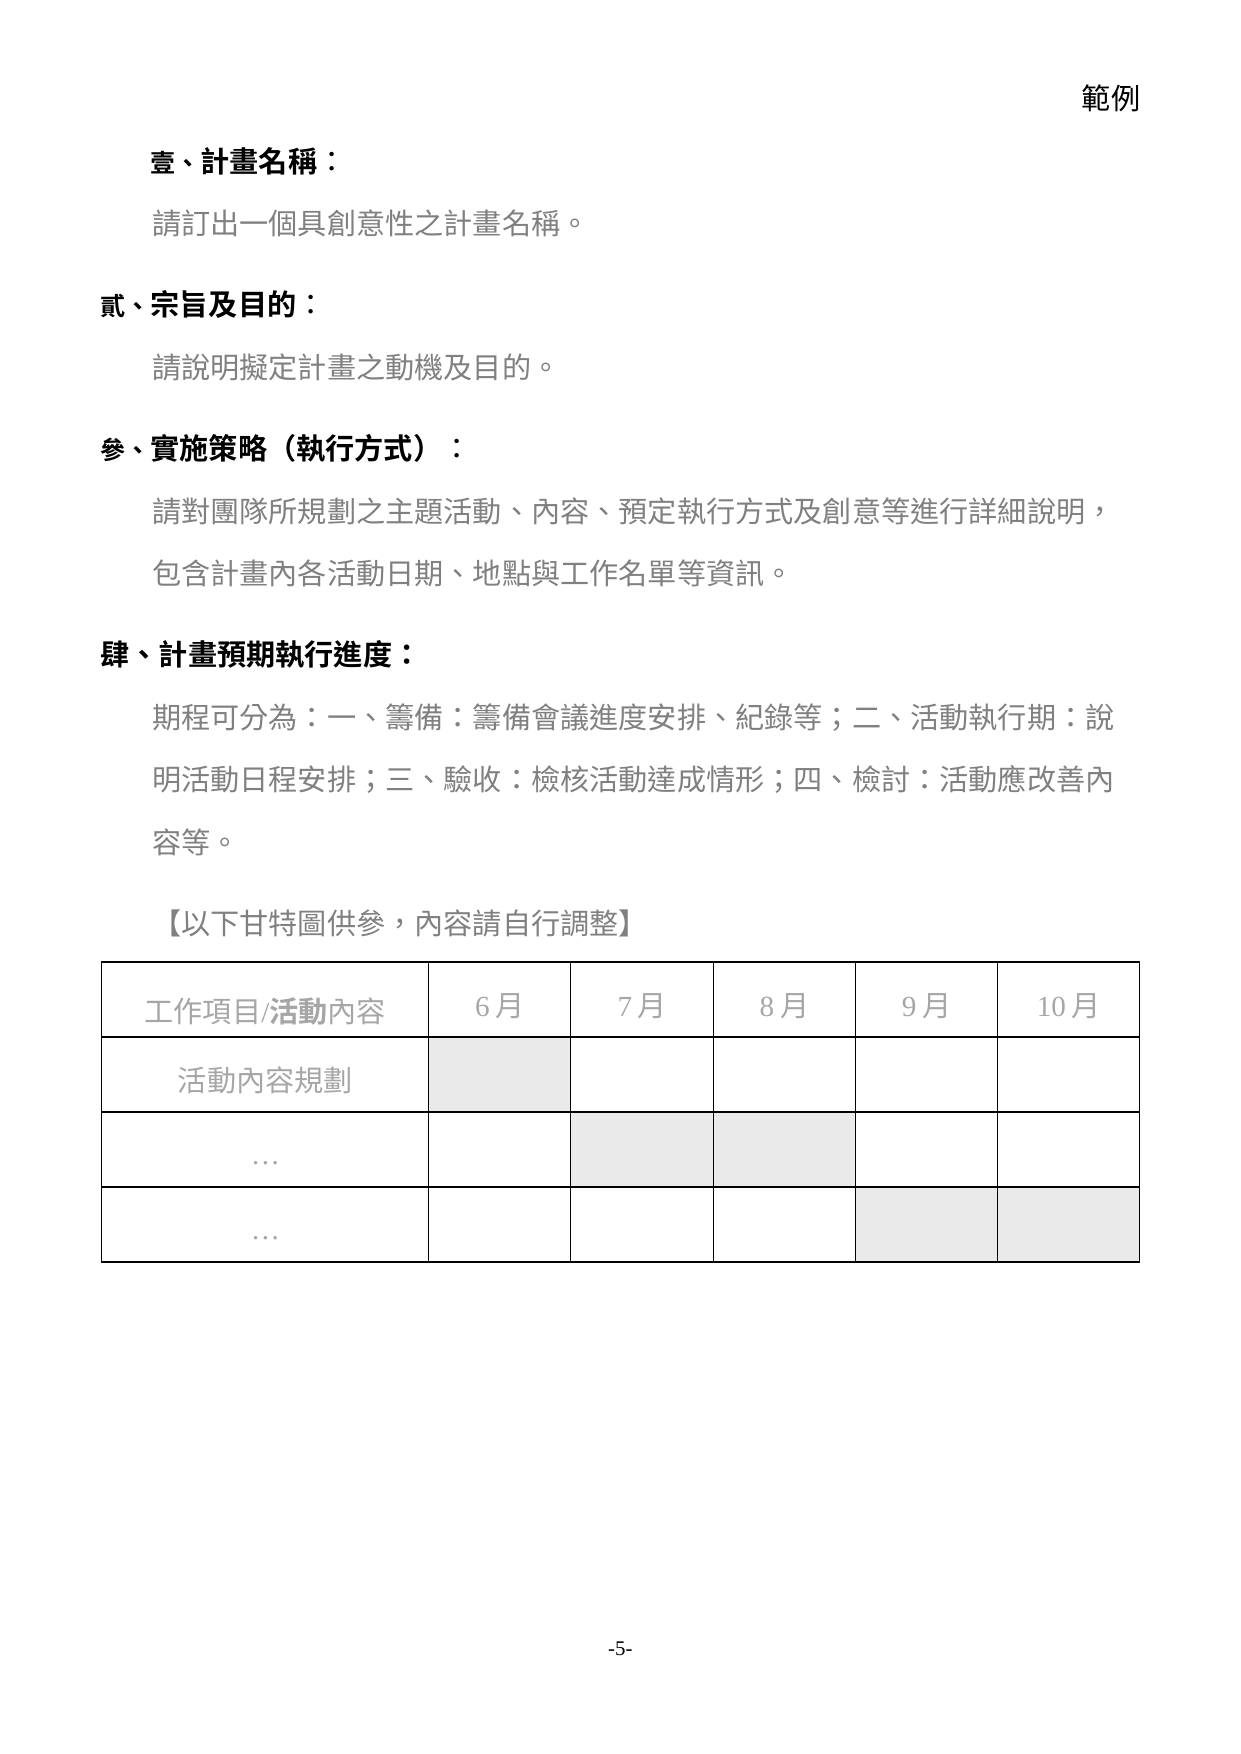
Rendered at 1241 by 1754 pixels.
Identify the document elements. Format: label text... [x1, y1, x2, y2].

table_header 10月 [998, 963, 1139, 1036]
table_cell [714, 1113, 855, 1186]
table_header 8月 [714, 963, 855, 1036]
table_cell [856, 1038, 997, 1111]
text 期程可分為：一、籌備：籌備會議進度安排、紀錄等；二、活動執行期：說明活動日程安排；三、驗收：檢核活動達成情形；四、檢討：活動應改善內容等。 [152, 674, 1121, 861]
table_cell [714, 1188, 855, 1261]
text 請訂出一個具創意性之計畫名稱。 [152, 180, 1140, 243]
table_cell 活動內容規劃 [102, 1038, 428, 1111]
table_cell [429, 1188, 570, 1261]
table_cell [429, 1113, 570, 1186]
table_cell [571, 1113, 713, 1186]
table_cell [856, 1188, 997, 1261]
text 【以下甘特圖供參，內容請自行調整】 [152, 880, 1121, 943]
table_cell [571, 1038, 713, 1111]
table_cell [998, 1038, 1139, 1111]
text 範例 [100, 55, 1140, 118]
text 請說明擬定計畫之動機及目的。 [152, 324, 1140, 386]
table_header 工作項目/活動內容 [102, 963, 428, 1036]
table_cell [571, 1188, 713, 1261]
list 實施策略（執行方式）： [100, 405, 1121, 468]
table_cell [998, 1113, 1139, 1186]
text 請對團隊所規劃之主題活動、內容、預定執行方式及創意等進行詳細說明，包含計畫內各活動日期、地點與工作名單等資訊。 [152, 468, 1140, 593]
table_cell … [102, 1188, 428, 1261]
table_cell [998, 1188, 1139, 1261]
table_cell [856, 1113, 997, 1186]
list 宗旨及目的： [100, 261, 1121, 324]
table_header 6月 [429, 963, 570, 1036]
table_cell [429, 1038, 570, 1111]
list 計畫名稱： [150, 118, 1140, 180]
table_header 9月 [856, 963, 997, 1036]
table_header 7月 [571, 963, 713, 1036]
list 計畫預期執行進度： [100, 611, 1121, 674]
table_cell … [102, 1113, 428, 1186]
table_cell [714, 1038, 855, 1111]
